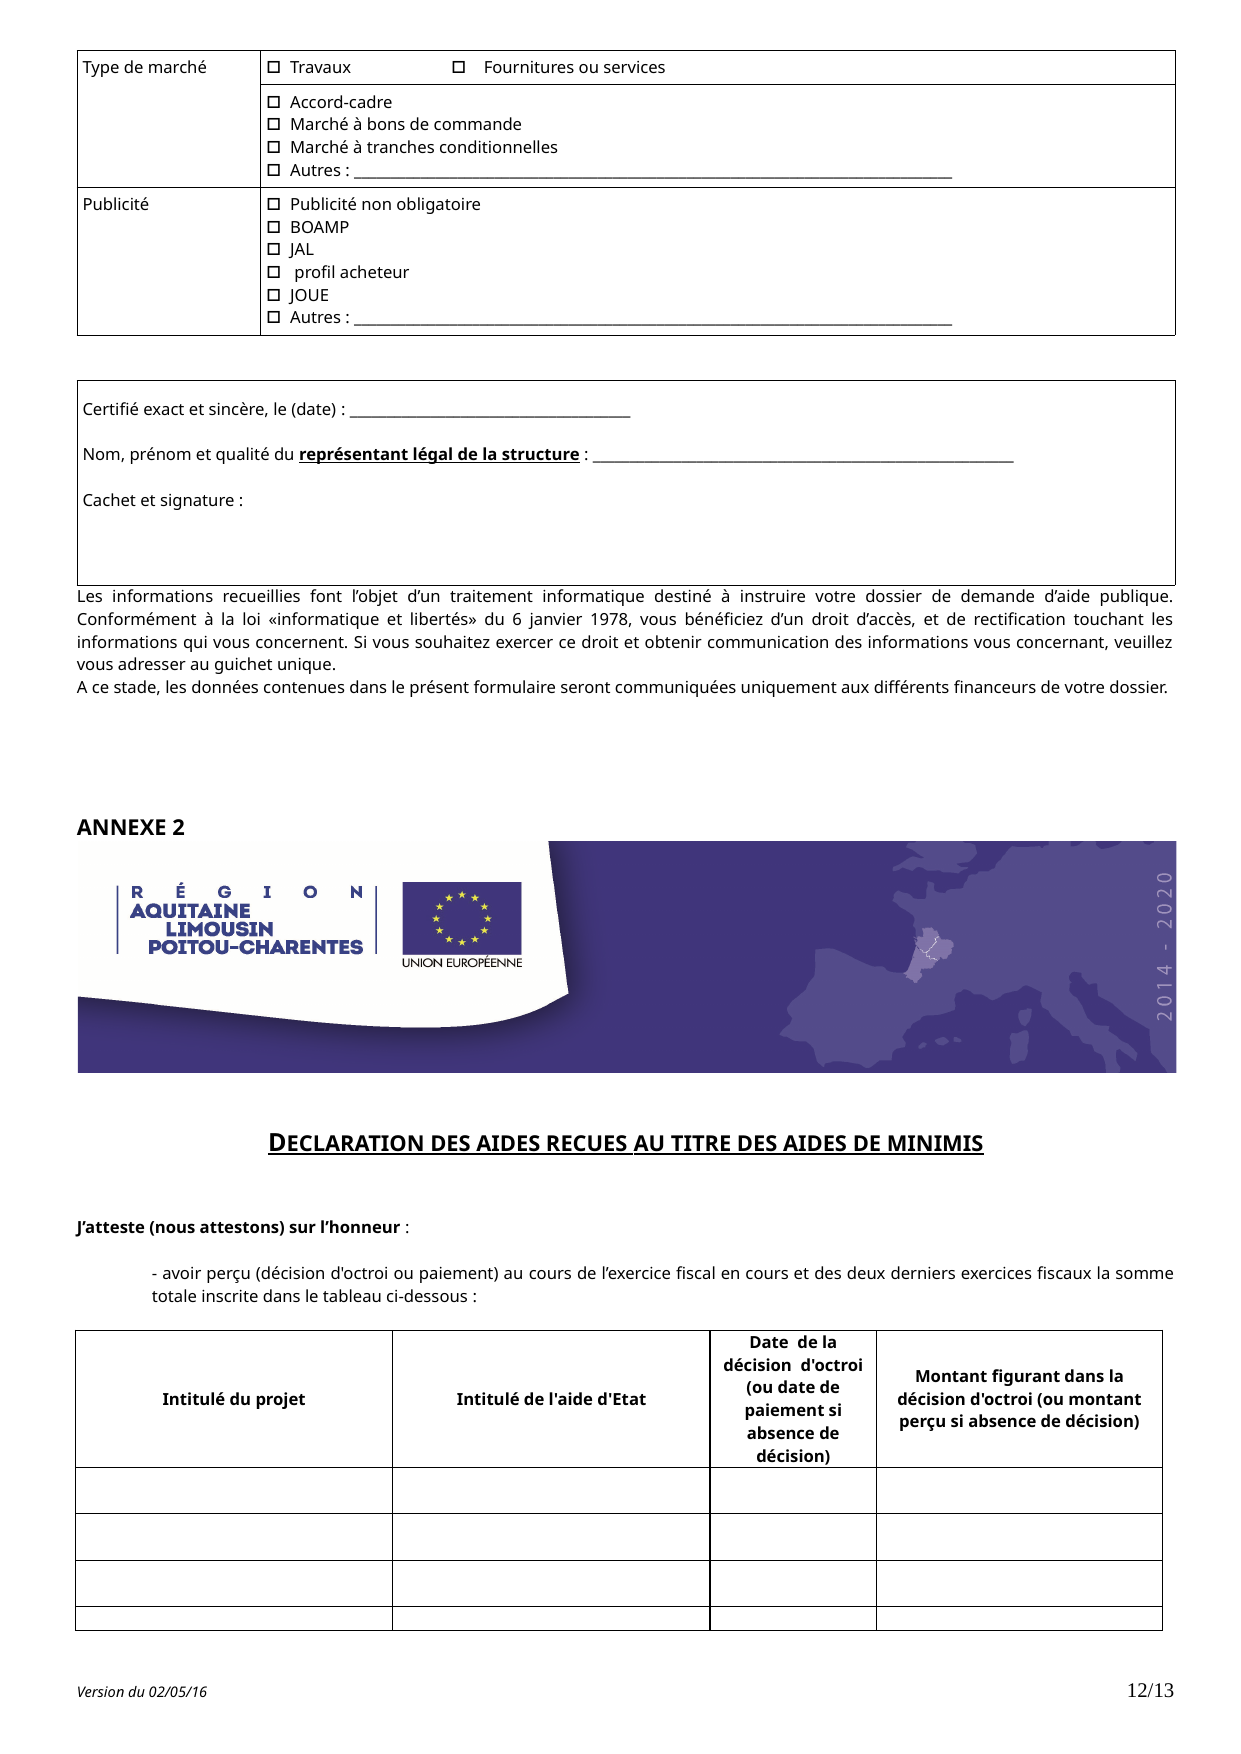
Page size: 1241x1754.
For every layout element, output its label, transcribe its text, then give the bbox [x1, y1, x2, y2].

table_header Intitulé de l'aide d'Etat [393, 1331, 709, 1467]
table_cell [877, 1514, 1162, 1560]
table_cell [393, 1561, 709, 1606]
table_cell [393, 1468, 709, 1513]
table_header Montant figurant dans la décision d'octroi (ou montant perçu si absence de décision) [877, 1331, 1162, 1467]
table_cell [711, 1468, 876, 1513]
table_cell [711, 1514, 876, 1560]
table_cell [393, 1514, 709, 1560]
table_header Intitulé du projet [76, 1331, 392, 1467]
table_cell [877, 1607, 1162, 1630]
table_cell Type de marché [78, 51, 260, 187]
text A ce stade, les données contenues dans le présent formulaire seront communiquées uniquement aux différents financeurs de votre dossier. [77, 676, 1175, 698]
table_cell [76, 1561, 392, 1606]
text Les informations recueillies font l’objet d’un traitement informatique destiné à instruire votre dossier de demande d’aide publique. Conformément à la loi «informatique et libertés» du 6 janvier 1978, vous bénéficiez d’un droit d’accès, et de rectification touchant les informations qui vous concernent. Si vous souhaitez exercer ce droit et obtenir communication des informations vous concernant, veuillez vous adresser au guichet unique. [77, 586, 1175, 676]
table_cell Publicité [78, 188, 260, 334]
text J’atteste (nous attestons) sur l’honneur : [77, 1216, 1175, 1239]
table_cell [877, 1561, 1162, 1606]
table_cell [711, 1607, 876, 1630]
table_cell [393, 1607, 709, 1630]
text ANNEXE 2 [77, 812, 1175, 841]
table_cell [76, 1607, 392, 1630]
table_cell [76, 1514, 392, 1560]
text DECLARATION DES AIDES RECUES au titre des aides de minimis [77, 1124, 1175, 1158]
list - avoir perçu (décision d'octroi ou paiement) au cours de l’exercice fiscal en cours et des deux derniers exercices fiscaux la somme totale inscrite dans le tableau ci-dessous : [114, 1261, 1175, 1307]
table_header Date de la décision d'octroi (ou date de paiement si absence de décision) [711, 1331, 876, 1467]
table_cell [711, 1561, 876, 1606]
table_cell [877, 1468, 1162, 1513]
table_cell [76, 1468, 392, 1513]
table_header Certifié exact et sincère, le (date) : ______________________________________ Nom, prénom et qualité du représentant légal de la structure : _________________________________________________________ Cachet et signature : [78, 381, 1175, 585]
table_cell  Travaux  Fournitures ou services [261, 51, 1175, 84]
table_cell  Accord-cadre  Marché à bons de commande  Marché à tranches conditionnelles  Autres : _________________________________________________________________________________ [261, 85, 1175, 187]
table_cell  Publicité non obligatoire  BOAMP  JAL  profil acheteur  JOUE  Autres : _________________________________________________________________________________ [261, 188, 1175, 334]
